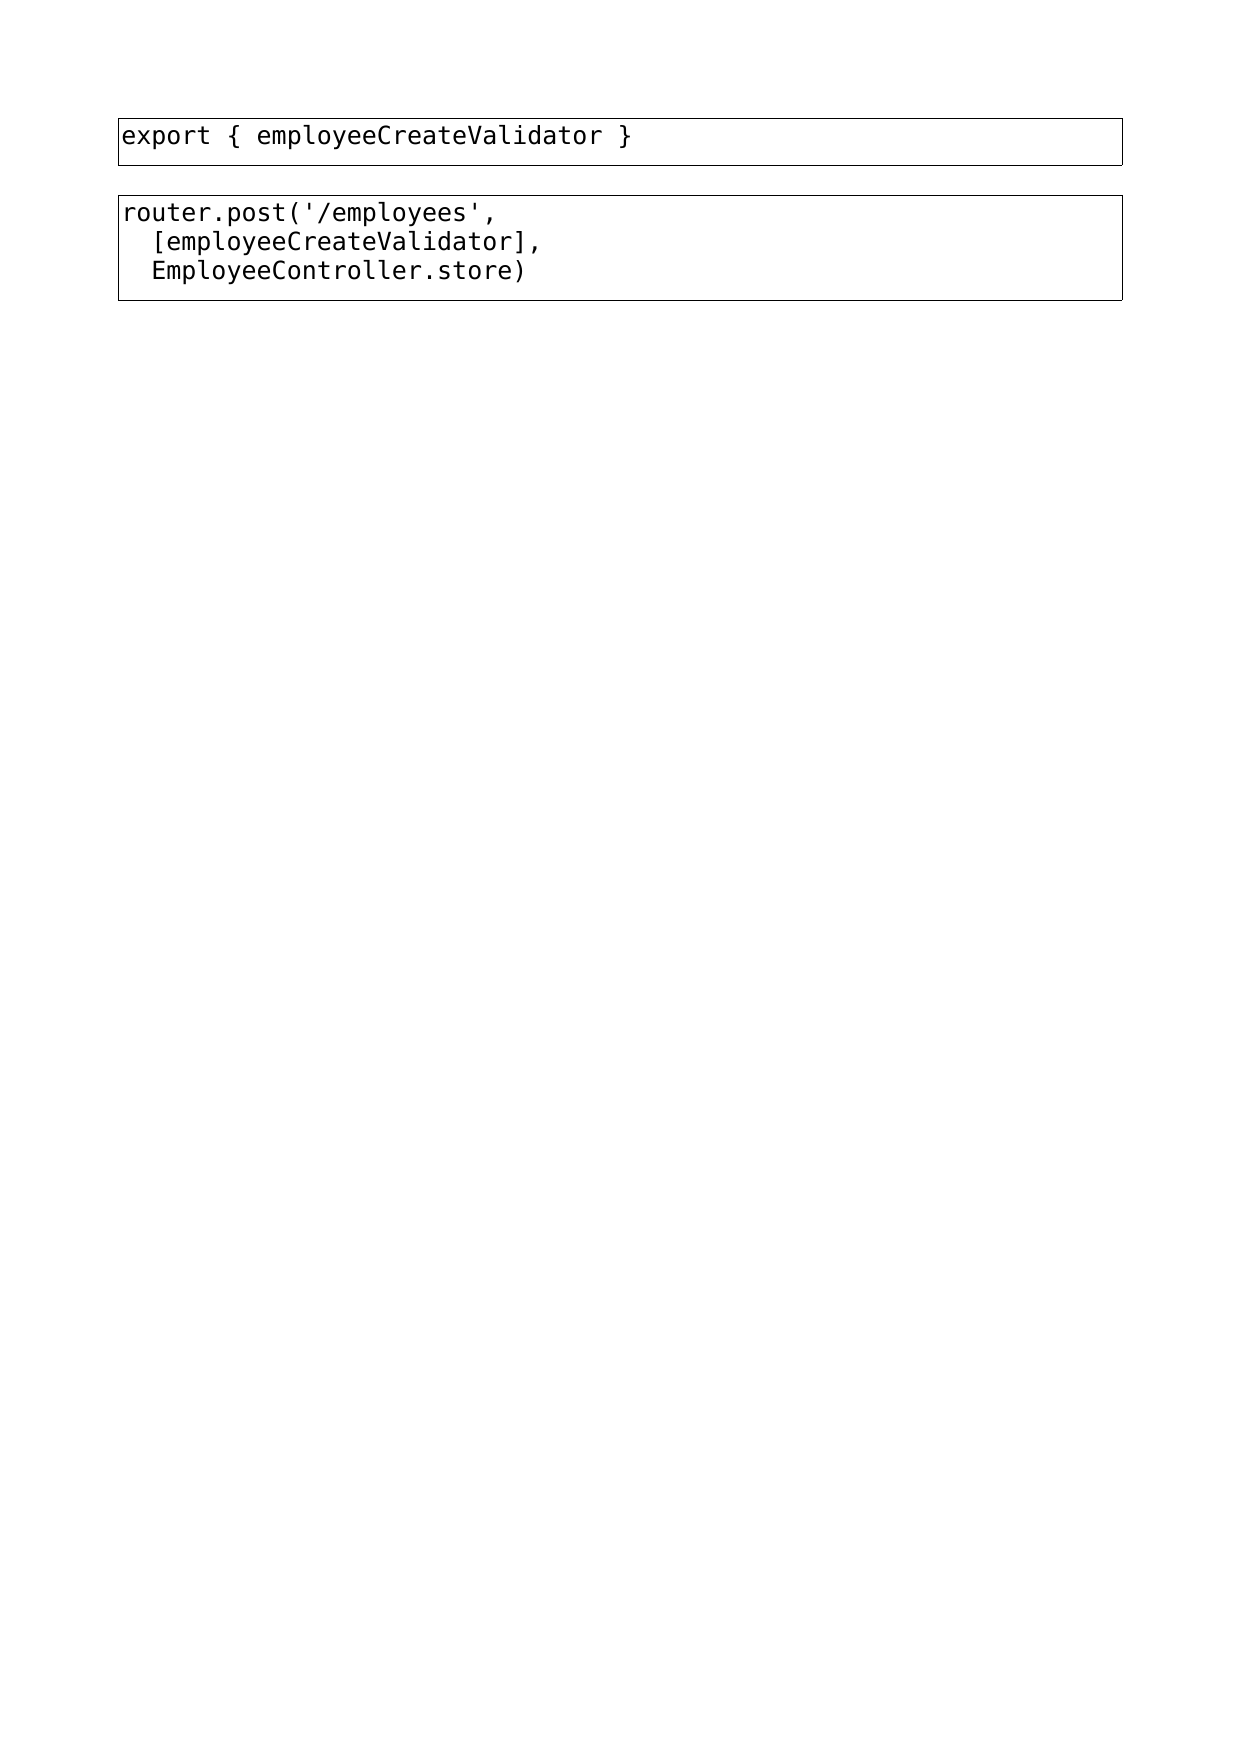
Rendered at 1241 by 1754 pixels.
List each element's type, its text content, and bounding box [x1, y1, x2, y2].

table_header export { employeeCreateValidator } [119, 119, 1122, 165]
table_header router.post('/employees', [employeeCreateValidator], EmployeeController.store) [119, 196, 1122, 300]
